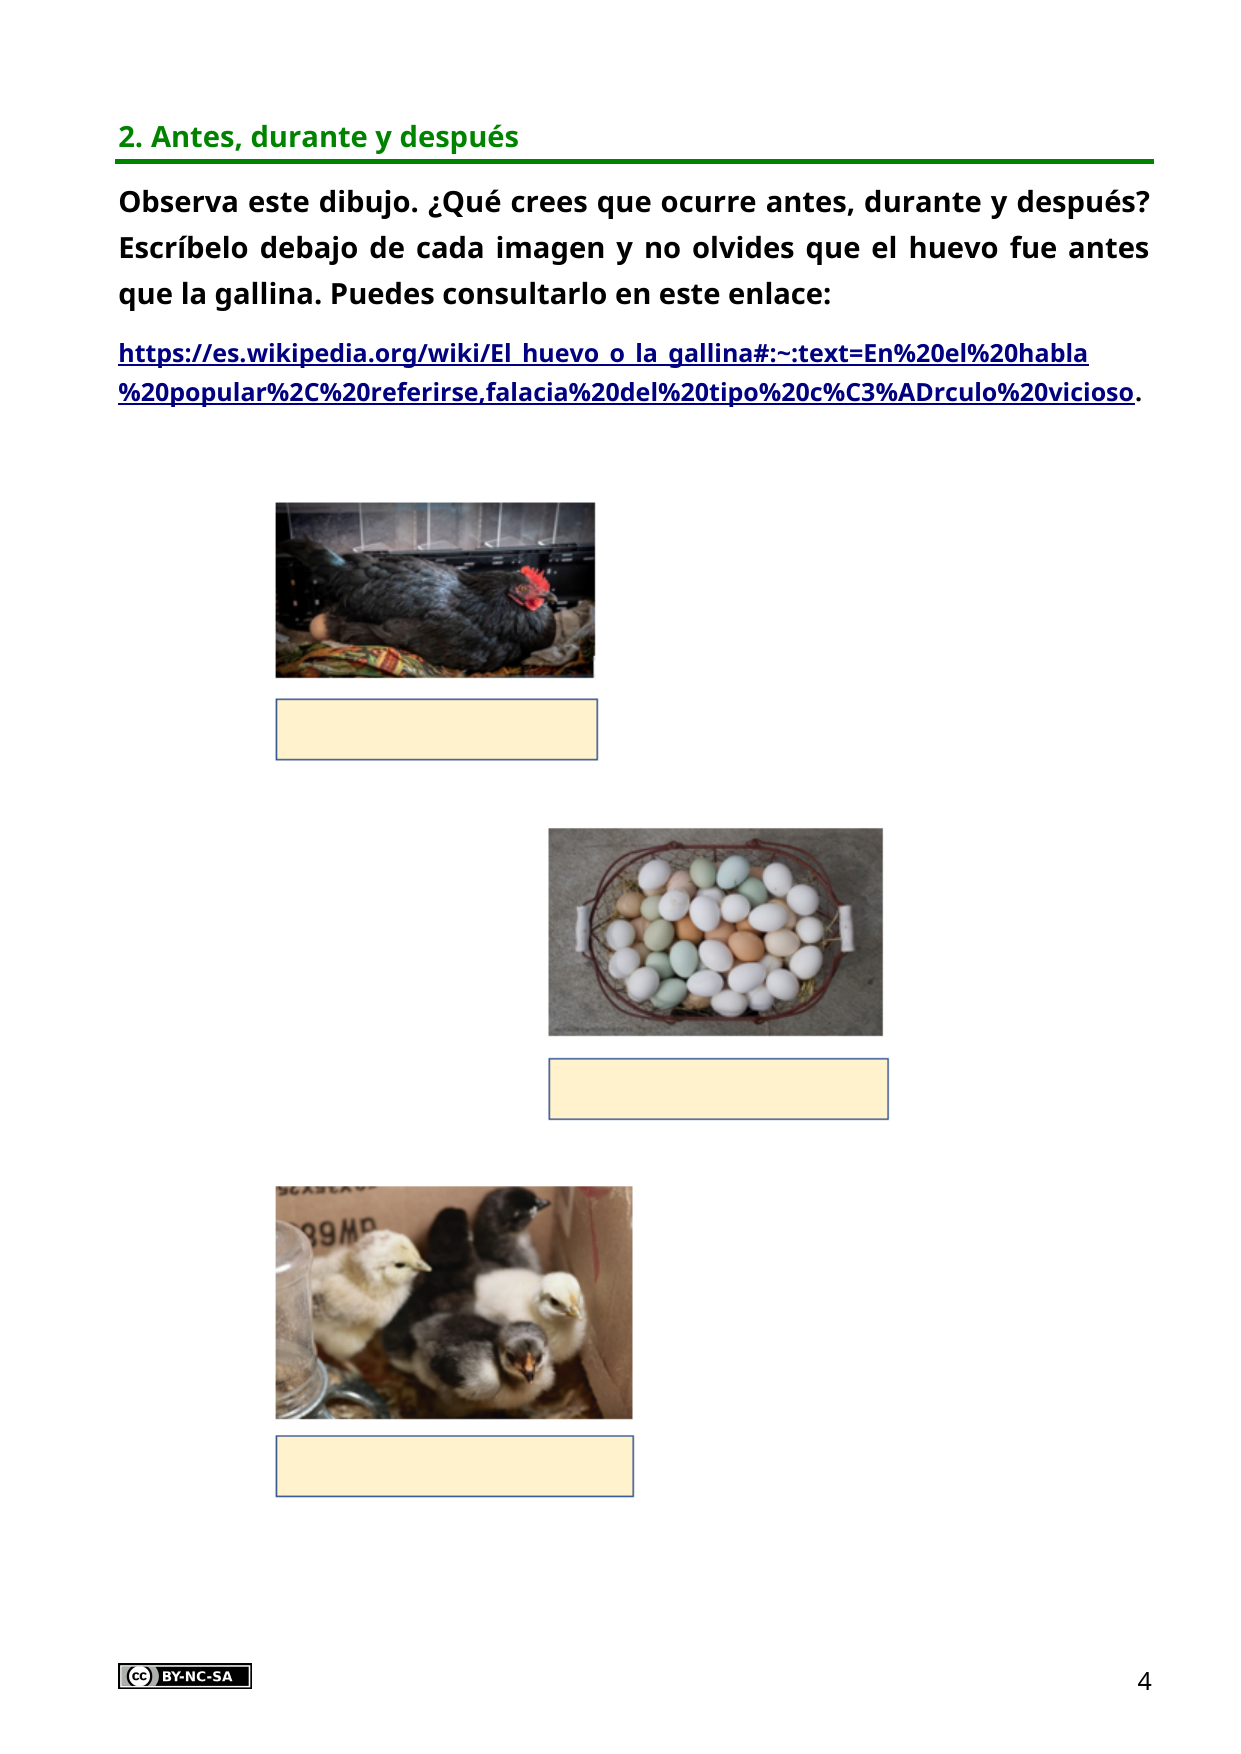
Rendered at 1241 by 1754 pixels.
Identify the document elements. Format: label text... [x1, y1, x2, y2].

picture [144, 452, 1071, 1556]
text Observa este dibujo. ¿Qué crees que ocurre antes, durante y después? Escríbelo debajo de cada imagen y no olvides que el huevo fue antes que la gallina. Puedes consultarlo en este enlace: [118, 182, 1152, 313]
subtitle 2. Antes, durante y después [115, 113, 1154, 159]
text https://es.wikipedia.org/wiki/El_huevo_o_la_gallina#:~:text=En%20el%20habla%20popular%2C%20referirse,falacia%20del%20tipo%20c%C3%ADrculo%20vicioso. [118, 335, 1152, 408]
picture [118, 1663, 536, 1698]
